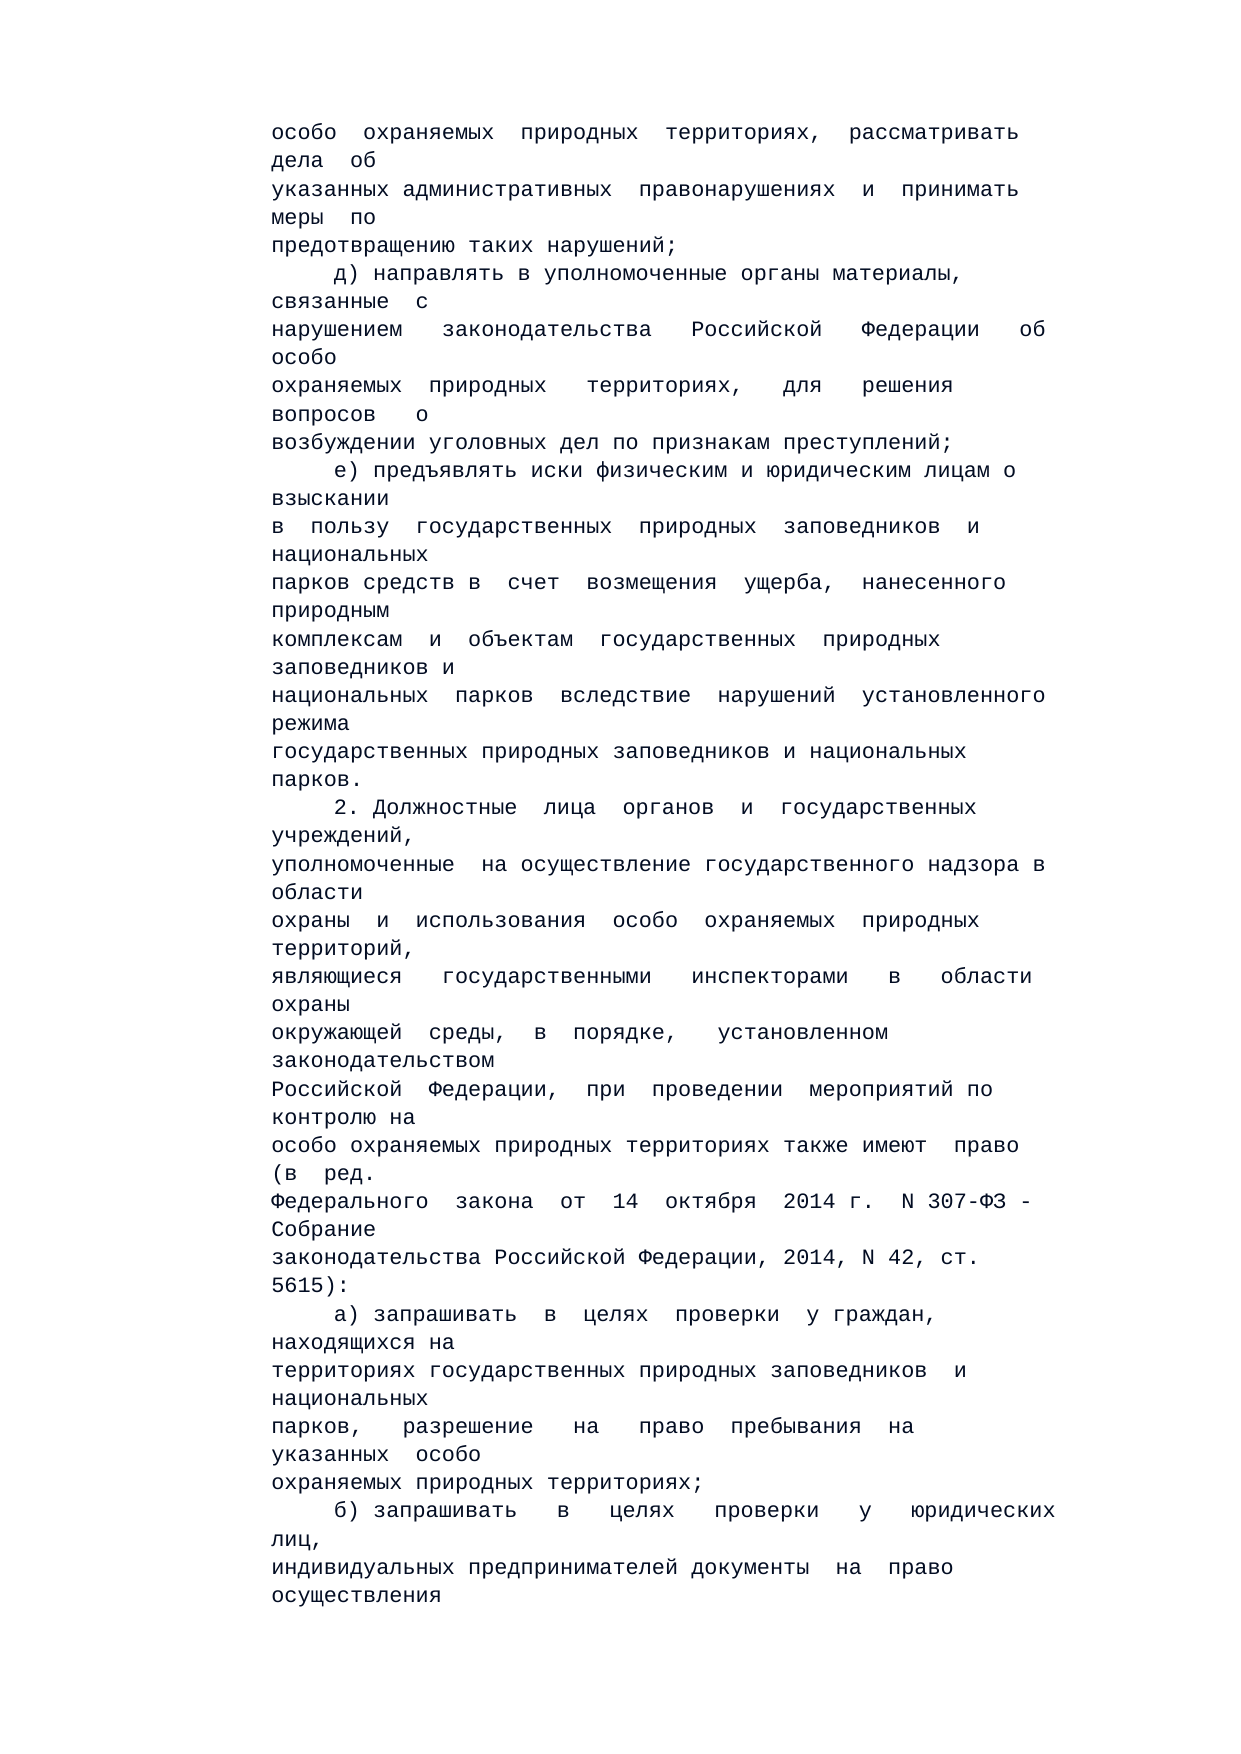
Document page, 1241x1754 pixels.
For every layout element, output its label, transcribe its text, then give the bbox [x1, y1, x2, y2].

text особо охраняемых природных территориях, рассматривать дела об [271, 118, 1058, 174]
text Российской Федерации, при проведении мероприятий по контролю на [271, 1074, 1058, 1131]
text охраняемых природных территориях, для решения вопросов о [271, 371, 1058, 427]
text в пользу государственных природных заповедников и национальных [271, 512, 1058, 568]
text Федерального закона от 14 октября 2014 г. N 307-ФЗ - Собрание [271, 1187, 1058, 1243]
text парков средств в счет возмещения ущерба, нанесенного природным [271, 568, 1058, 624]
text д) направлять в уполномоченные органы материалы, связанные с [271, 259, 1058, 315]
text а) запрашивать в целях проверки у граждан, находящихся на [271, 1299, 1058, 1356]
text государственных природных заповедников и национальных парков. [271, 737, 1058, 793]
text нарушением законодательства Российской Федерации об особо [271, 315, 1058, 371]
text являющиеся государственными инспекторами в области охраны [271, 962, 1058, 1018]
text законодательства Российской Федерации, 2014, N 42, ст. 5615): [271, 1243, 1058, 1299]
text территориях государственных природных заповедников и национальных [271, 1356, 1058, 1412]
text охраняемых природных территориях; [271, 1468, 1058, 1496]
text е) предъявлять иски физическим и юридическим лицам о взыскании [271, 456, 1058, 512]
text окружающей среды, в порядке, установленном законодательством [271, 1018, 1058, 1074]
text комплексам и объектам государственных природных заповедников и [271, 624, 1058, 681]
text парков, разрешение на право пребывания на указанных особо [271, 1412, 1058, 1468]
text уполномоченные на осуществление государственного надзора в области [271, 849, 1058, 906]
text 2. Должностные лица органов и государственных учреждений, [271, 793, 1058, 849]
text предотвращению таких нарушений; [271, 231, 1058, 259]
text индивидуальных предпринимателей документы на право осуществления [271, 1552, 1058, 1609]
text охраны и использования особо охраняемых природных территорий, [271, 906, 1058, 962]
text особо охраняемых природных территориях также имеют право (в ред. [271, 1131, 1058, 1187]
text национальных парков вследствие нарушений установленного режима [271, 681, 1058, 737]
text возбуждении уголовных дел по признакам преступлений; [271, 427, 1058, 456]
text б) запрашивать в целях проверки у юридических лиц, [271, 1496, 1058, 1552]
text указанных административных правонарушениях и принимать меры по [271, 174, 1058, 231]
